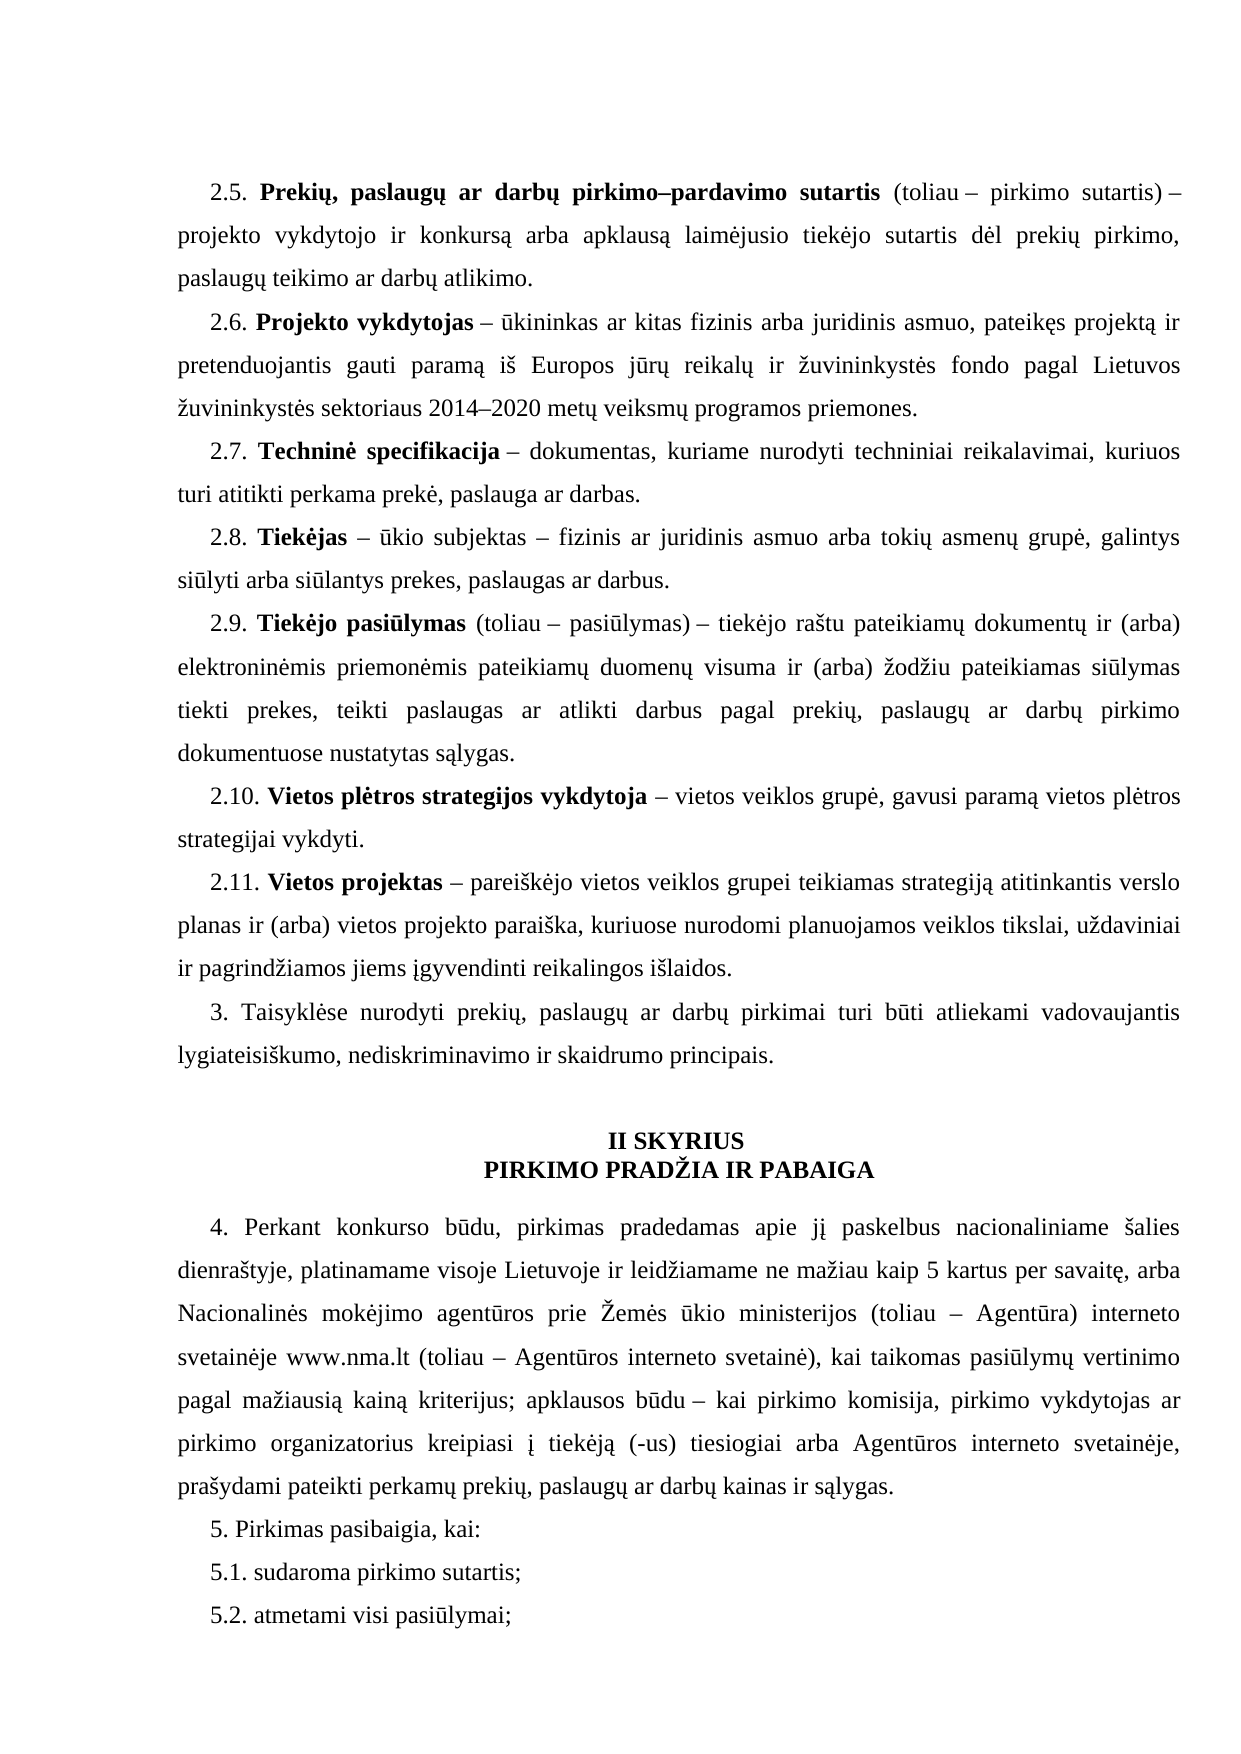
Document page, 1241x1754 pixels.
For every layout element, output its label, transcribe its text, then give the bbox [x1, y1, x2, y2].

text II skyrius [177, 1126, 1181, 1155]
text 2.10. Vietos plėtros strategijos vykdytoja – vietos veiklos grupė, gavusi paramą vietos plėtros strategijai vykdyti. [177, 781, 1181, 853]
text 2.8. Tiekėjas – ūkio subjektas – fizinis ar juridinis asmuo arba tokių asmenų grupė, galintys siūlyti arba siūlantys prekes, paslaugas ar darbus. [177, 522, 1181, 594]
text 5.1. sudaroma pirkimo sutartis; [177, 1557, 1181, 1586]
text PIRKIMO PRADŽIA IR PABAIGA [177, 1155, 1181, 1183]
text 2.5. Prekių, paslaugų ar darbų pirkimo–pardavimo sutartis (toliau – pirkimo sutartis) – projekto vykdytojo ir konkursą arba apklausą laimėjusio tiekėjo sutartis dėl prekių pirkimo, paslaugų teikimo ar darbų atlikimo. [177, 177, 1181, 292]
text 2.6. Projekto vykdytojas – ūkininkas ar kitas fizinis arba juridinis asmuo, pateikęs projektą ir pretenduojantis gauti paramą iš Europos jūrų reikalų ir žuvininkystės fondo pagal Lietuvos žuvininkystės sektoriaus 2014–2020 metų veiksmų programos priemones. [177, 307, 1181, 422]
text 2.7. Techninė specifikacija – dokumentas, kuriame nurodyti techniniai reikalavimai, kuriuos turi atitikti perkama prekė, paslauga ar darbas. [177, 436, 1181, 508]
text 3. Taisyklėse nurodyti prekių, paslaugų ar darbų pirkimai turi būti atliekami vadovaujantis lygiateisiškumo, nediskriminavimo ir skaidrumo principais. [177, 997, 1181, 1068]
text 2.11. Vietos projektas – pareiškėjo vietos veiklos grupei teikiamas strategiją atitinkantis verslo planas ir (arba) vietos projekto paraiška, kuriuose nurodomi planuojamos veiklos tikslai, uždaviniai ir pagrindžiamos jiems įgyvendinti reikalingos išlaidos. [177, 867, 1181, 982]
text 2.9. Tiekėjo pasiūlymas (toliau – pasiūlymas) – tiekėjo raštu pateikiamų dokumentų ir (arba) elektroninėmis priemonėmis pateikiamų duomenų visuma ir (arba) žodžiu pateikiamas siūlymas tiekti prekes, teikti paslaugas ar atlikti darbus pagal prekių, paslaugų ar darbų pirkimo dokumentuose nustatytas sąlygas. [177, 608, 1181, 767]
text 4. Perkant konkurso būdu, pirkimas pradedamas apie jį paskelbus nacionaliniame šalies dienraštyje, platinamame visoje Lietuvoje ir leidžiamame ne mažiau kaip 5 kartus per savaitę, arba Nacionalinės mokėjimo agentūros prie Žemės ūkio ministerijos (toliau – Agentūra) interneto svetainėje www.nma.lt (toliau – Agentūros interneto svetainė), kai taikomas pasiūlymų vertinimo pagal mažiausią kainą kriterijus; apklausos būdu – kai pirkimo komisija, pirkimo vykdytojas ar pirkimo organizatorius kreipiasi į tiekėją (-us) tiesiogiai arba Agentūros interneto svetainėje, prašydami pateikti perkamų prekių, paslaugų ar darbų kainas ir sąlygas. [177, 1212, 1181, 1500]
text 5.2. atmetami visi pasiūlymai; [177, 1600, 1181, 1629]
text 5. Pirkimas pasibaigia, kai: [177, 1514, 1181, 1543]
